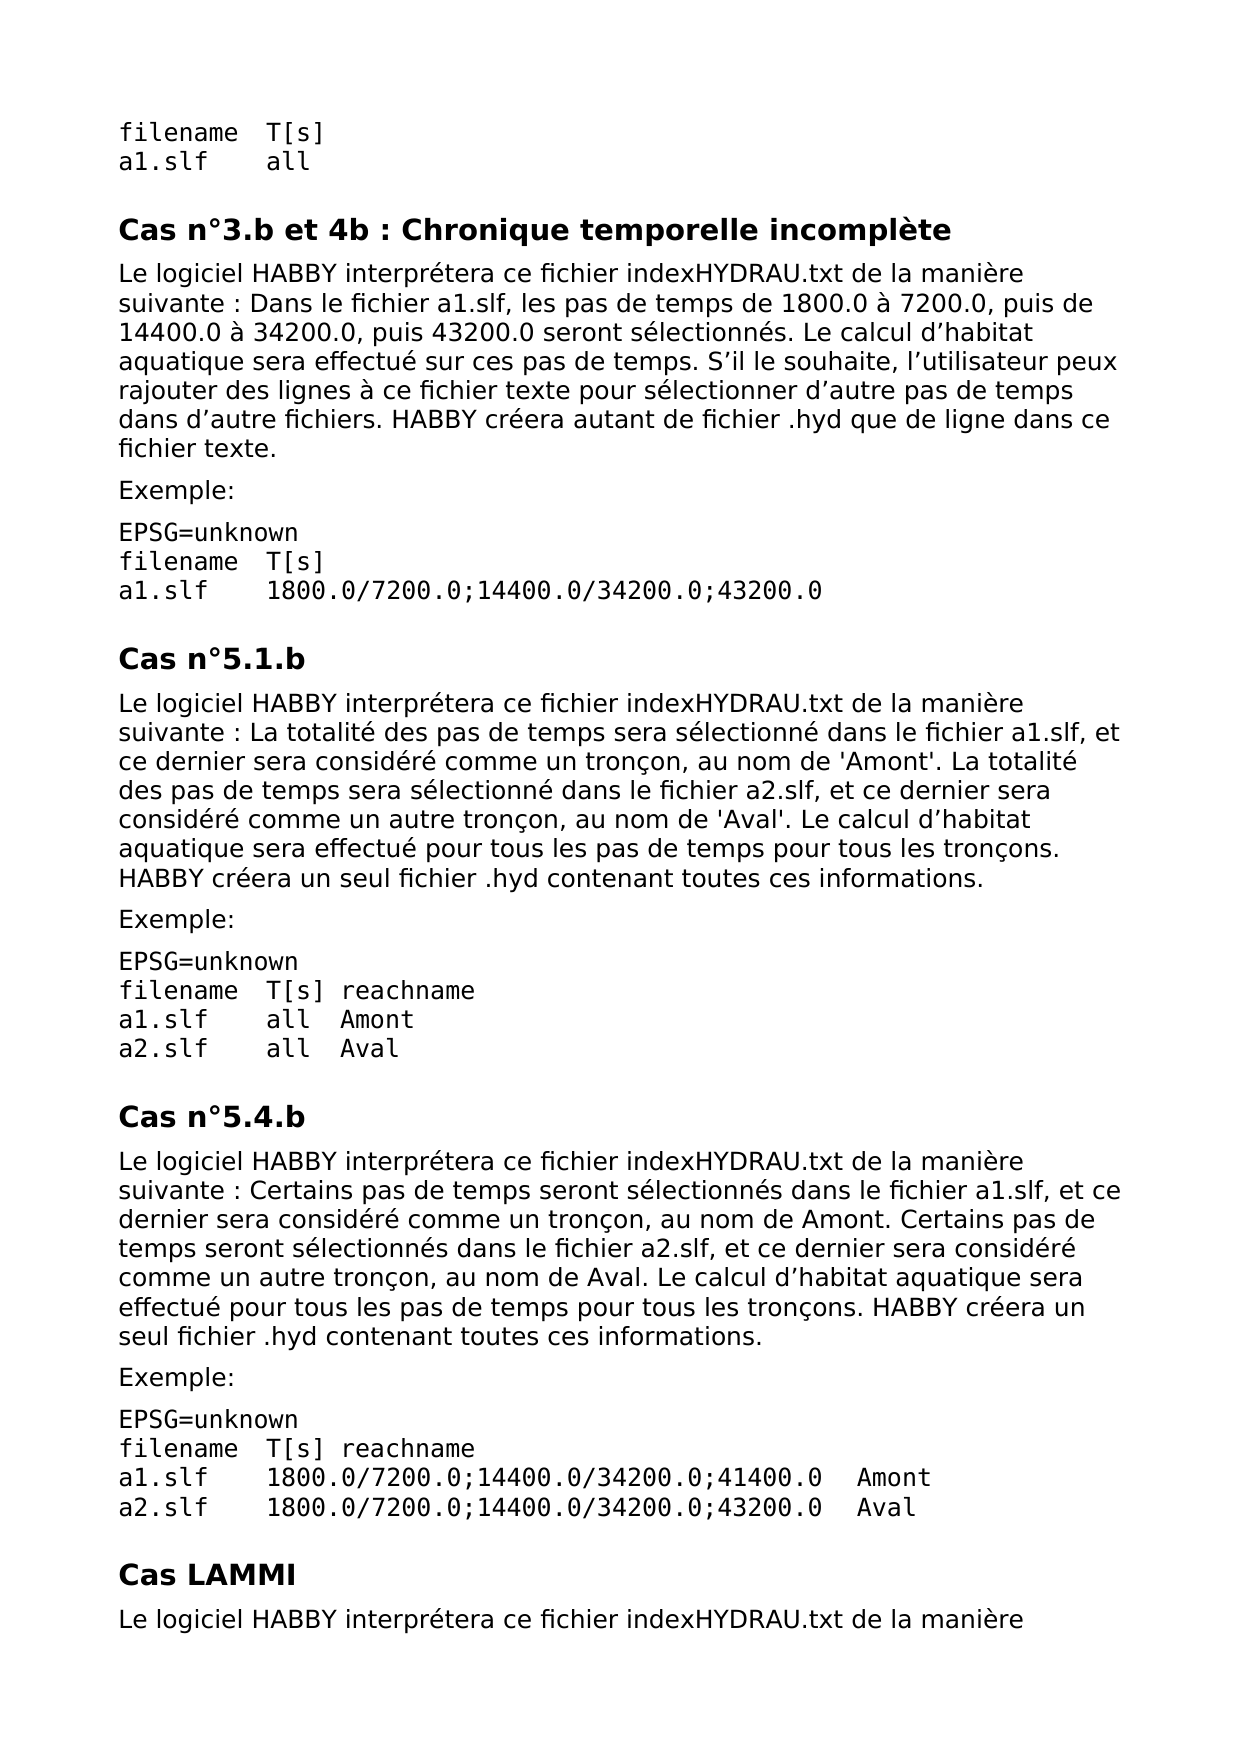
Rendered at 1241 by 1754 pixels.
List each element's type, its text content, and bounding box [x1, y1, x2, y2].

text EPSG=unknown filename T[s] reachname a1.slf 1800.0/7200.0;14400.0/34200.0;41400.0 Amont a2.slf 1800.0/7200.0;14400.0/34200.0;43200.0 Aval [118, 1405, 1122, 1522]
subtitle Cas n°5.1.b [118, 642, 1122, 676]
text Exemple: [118, 905, 1122, 934]
text filename T[s] a1.slf all [118, 118, 1122, 176]
subtitle Cas n°3.b et 4b : Chronique temporelle incomplète [118, 213, 1122, 247]
subtitle Cas LAMMI [118, 1559, 1122, 1593]
text EPSG=unknown filename T[s] a1.slf 1800.0/7200.0;14400.0/34200.0;43200.0 [118, 518, 1122, 606]
text Le logiciel HABBY interprétera ce fichier indexHYDRAU.txt de la manière suivante : La totalité des pas de temps sera sélectionné dans le fichier a1.slf, et ce dernier sera considéré comme un tronçon, au nom de 'Amont'. La totalité des pas de temps sera sélectionné dans le fichier a2.slf, et ce dernier sera considéré comme un autre tronçon, au nom de 'Aval'. Le calcul d’habitat aquatique sera effectué pour tous les pas de temps pour tous les tronçons. HABBY créera un seul fichier .hyd contenant toutes ces informations. [118, 689, 1122, 893]
text Le logiciel HABBY interprétera ce fichier indexHYDRAU.txt de la manière suivante : Certains pas de temps seront sélectionnés dans le fichier a1.slf, et ce dernier sera considéré comme un tronçon, au nom de Amont. Certains pas de temps seront sélectionnés dans le fichier a2.slf, et ce dernier sera considéré comme un autre tronçon, au nom de Aval. Le calcul d’habitat aquatique sera effectué pour tous les pas de temps pour tous les tronçons. HABBY créera un seul fichier .hyd contenant toutes ces informations. [118, 1147, 1122, 1351]
text Exemple: [118, 1364, 1122, 1393]
subtitle Cas n°5.4.b [118, 1101, 1122, 1134]
text Exemple: [118, 476, 1122, 506]
text Le logiciel HABBY interprétera ce fichier indexHYDRAU.txt de la manière suivante : Dans le fichier a1.slf, les pas de temps de 1800.0 à 7200.0, puis de 14400.0 à 34200.0, puis 43200.0 seront sélectionnés. Le calcul d’habitat aquatique sera effectué sur ces pas de temps. S’il le souhaite, l’utilisateur peux rajouter des lignes à ce fichier texte pour sélectionner d’autre pas de temps dans d’autre fichiers. HABBY créera autant de fichier .hyd que de ligne dans ce fichier texte. [118, 260, 1122, 464]
text Le logiciel HABBY interprétera ce fichier indexHYDRAU.txt de la manière [118, 1605, 1122, 1634]
text EPSG=unknown filename T[s] reachname a1.slf all Amont a2.slf all Aval [118, 947, 1122, 1064]
